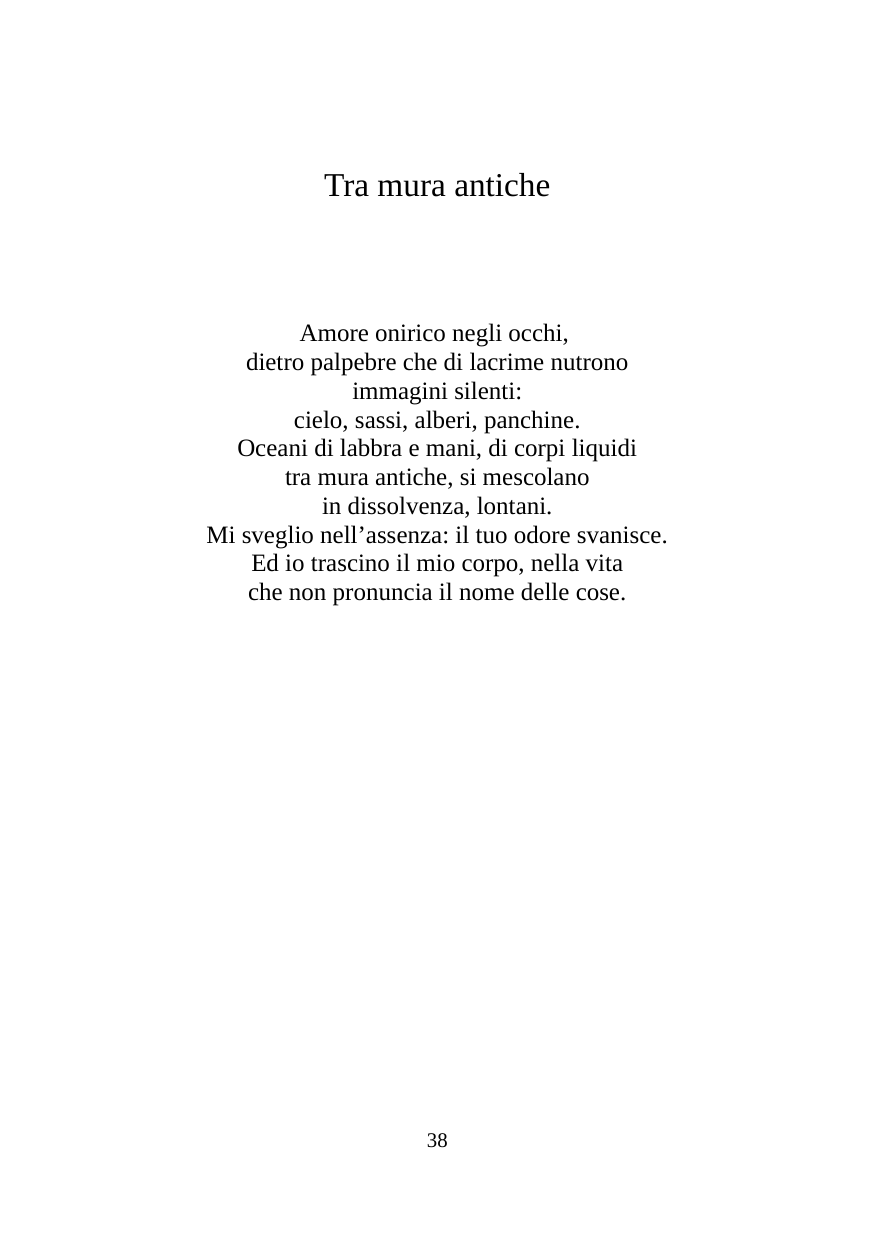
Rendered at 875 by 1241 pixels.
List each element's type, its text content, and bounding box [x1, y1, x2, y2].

text Amore onirico negli occhi, [88, 318, 786, 347]
text Mi sveglio nell’assenza: il tuo odore svanisce. [88, 520, 786, 548]
text che non pronuncia il nome delle cose. [88, 577, 786, 606]
text cielo, sassi, alberi, panchine. [88, 405, 786, 433]
text immagini silenti: [88, 376, 786, 405]
text Oceani di labbra e mani, di corpi liquidi [88, 433, 786, 462]
text Ed io trascino il mio corpo, nella vita [88, 548, 786, 577]
text dietro palpebre che di lacrime nutrono [88, 347, 786, 376]
text tra mura antiche, si mescolano [88, 462, 786, 491]
text in dissolvenza, lontani. [88, 491, 786, 520]
subtitle Tra mura antiche [88, 165, 786, 203]
